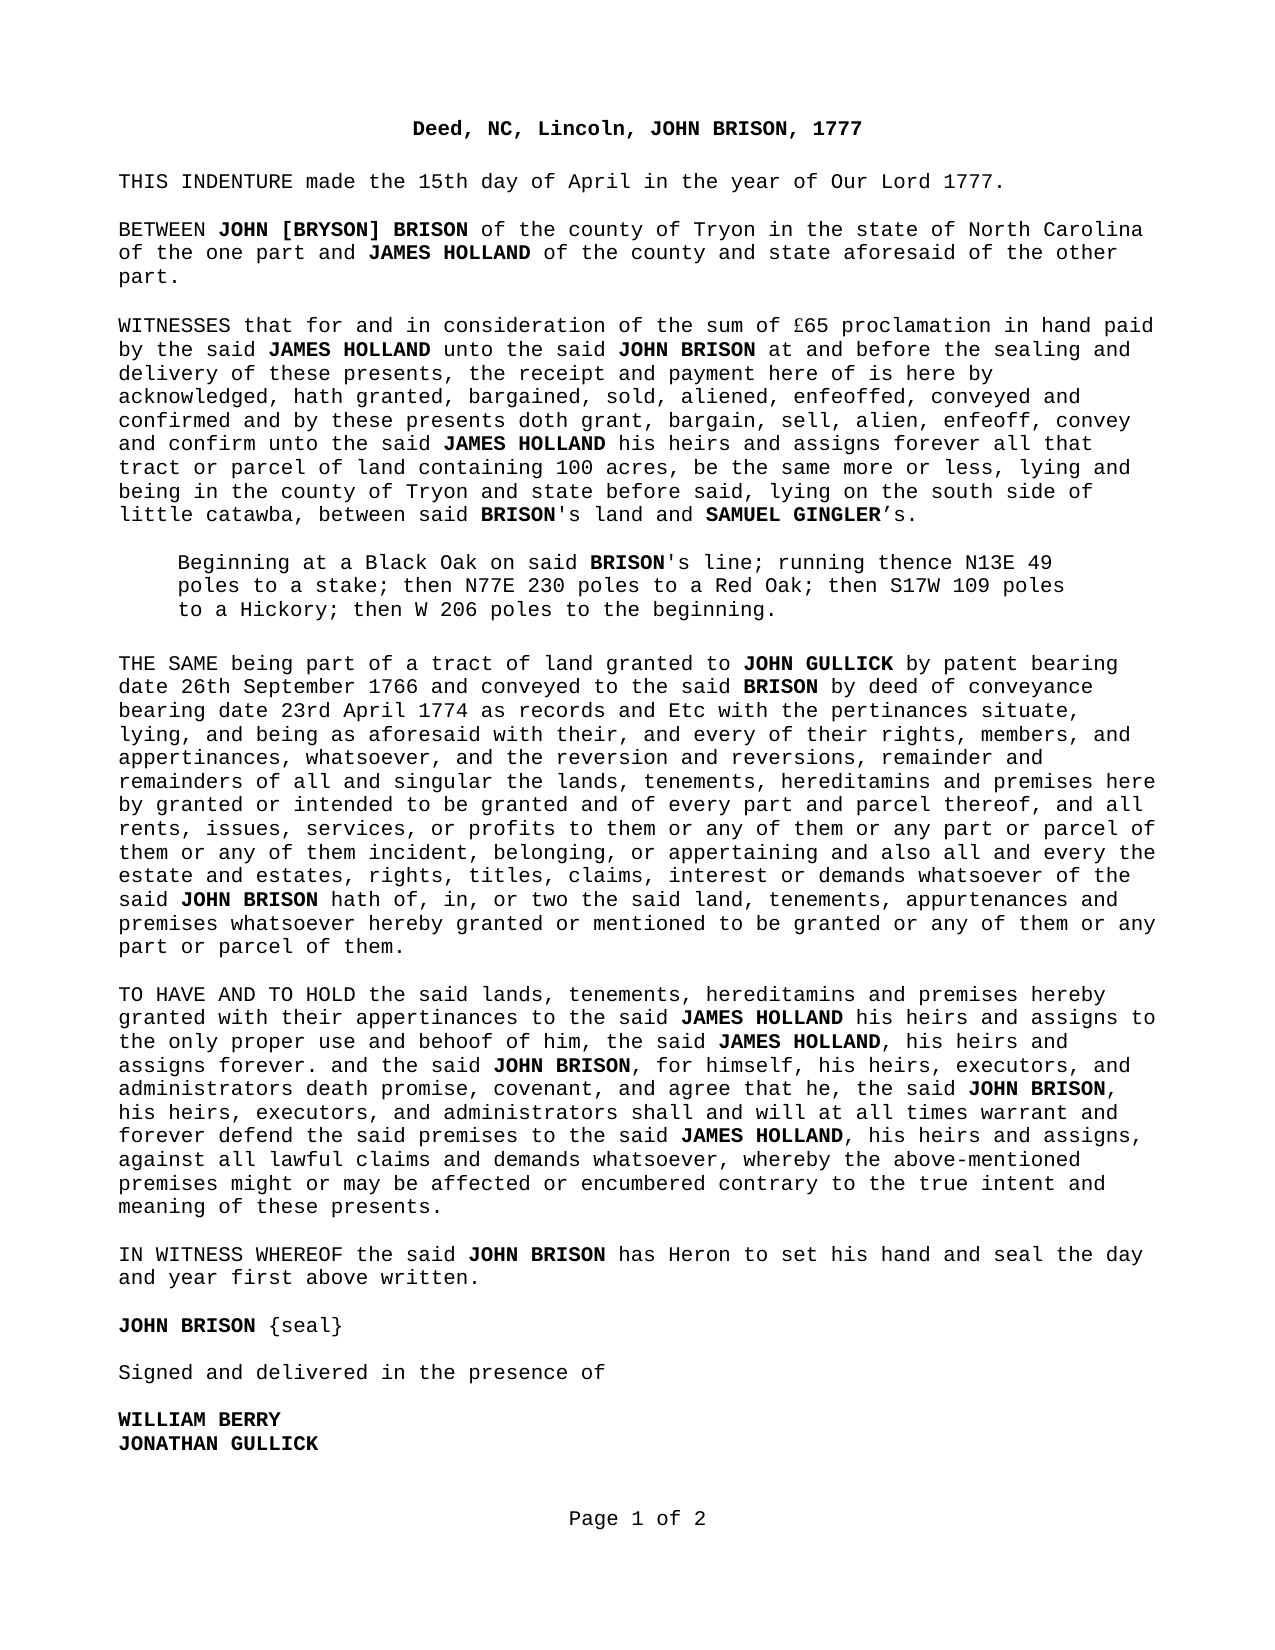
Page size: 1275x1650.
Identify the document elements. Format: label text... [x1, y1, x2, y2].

text The same being part of a tract of land granted to JOHN gullick by patent bearing date 26th September 1766 and conveyed to the said BRISON by deed of conveyance bearing date 23rd April 1774 as records and Etc with the pertinances situate, lying, and being as aforesaid with their, and every of their rights, members, and appertinances, whatsoever, and the reversion and reversions, remainder and remainders of all and singular the lands, tenements, hereditamins and premises here by granted or intended to be granted and of every part and parcel thereof, and all rents, issues, services, or profits to them or any of them or any part or parcel of them or any of them incident, belonging, or appertaining and also all and every the estate and estates, rights, titles, claims, interest or demands whatsoever of the said JOHN BRISON hath of, in, or two the said land, tenements, appurtenances and premises whatsoever hereby granted or mentioned to be granted or any of them or any part or parcel of them. [118, 653, 1157, 960]
text to have and to hold the said lands, tenements, hereditamins and premises hereby granted with their appertinances to the said JAMES HOLLAND his heirs and assigns to the only proper use and behoof of him, the said JAMES HOLLAND, his heirs and assigns forever. and the said JOHN BRISON, for himself, his heirs, executors, and administrators death promise, covenant, and agree that he, the said JOHN BRISON, his heirs, executors, and administrators shall and will at all times warrant and forever defend the said premises to the said JAMES HOLLAND, his heirs and assigns, against all lawful claims and demands whatsoever, whereby the above-mentioned premises might or may be affected or encumbered contrary to the true intent and meaning of these presents. [118, 984, 1157, 1220]
text Signed and delivered in the presence of [118, 1362, 1157, 1386]
text In witness whereof the said JOHN BRISON has Heron to set his hand and seal the day and year first above written. [118, 1244, 1157, 1291]
text Beginning at a Black Oak on said BRISON's line; running thence N13E 49 poles to a stake; then N77E 230 poles to a Red Oak; then S17W 109 poles to a Hickory; then W 206 poles to the beginning. [177, 552, 1098, 623]
text William Berry [118, 1409, 1157, 1433]
text Jonathan gullick [118, 1433, 1157, 1457]
text witnesses that for and in consideration of the sum of £65 proclamation in hand paid by the said JAMES HOLLAND unto the said JOHN BRISON at and before the sealing and delivery of these presents, the receipt and payment here of is here by acknowledged, hath granted, bargained, sold, aliened, enfeoffed, conveyed and confirmed and by these presents doth grant, bargain, sell, alien, enfeoff, convey and confirm unto the said JAMES HOLLAND his heirs and assigns forever all that tract or parcel of land containing 100 acres, be the same more or less, lying and being in the county of Tryon and state before said, lying on the south side of little catawba, between said BRISON's land and Samuel Gingler’s. [118, 313, 1157, 528]
text this indenture made the 15th day of April in the year of Our Lord 1777. [118, 171, 1157, 195]
text JOHN BRISON {seal} [118, 1315, 1157, 1338]
text between JOHN [BRYSON] BRISON of the county of Tryon in the state of North Carolina of the one part and JAMES HOLLAND of the county and state aforesaid of the other part. [118, 218, 1157, 289]
